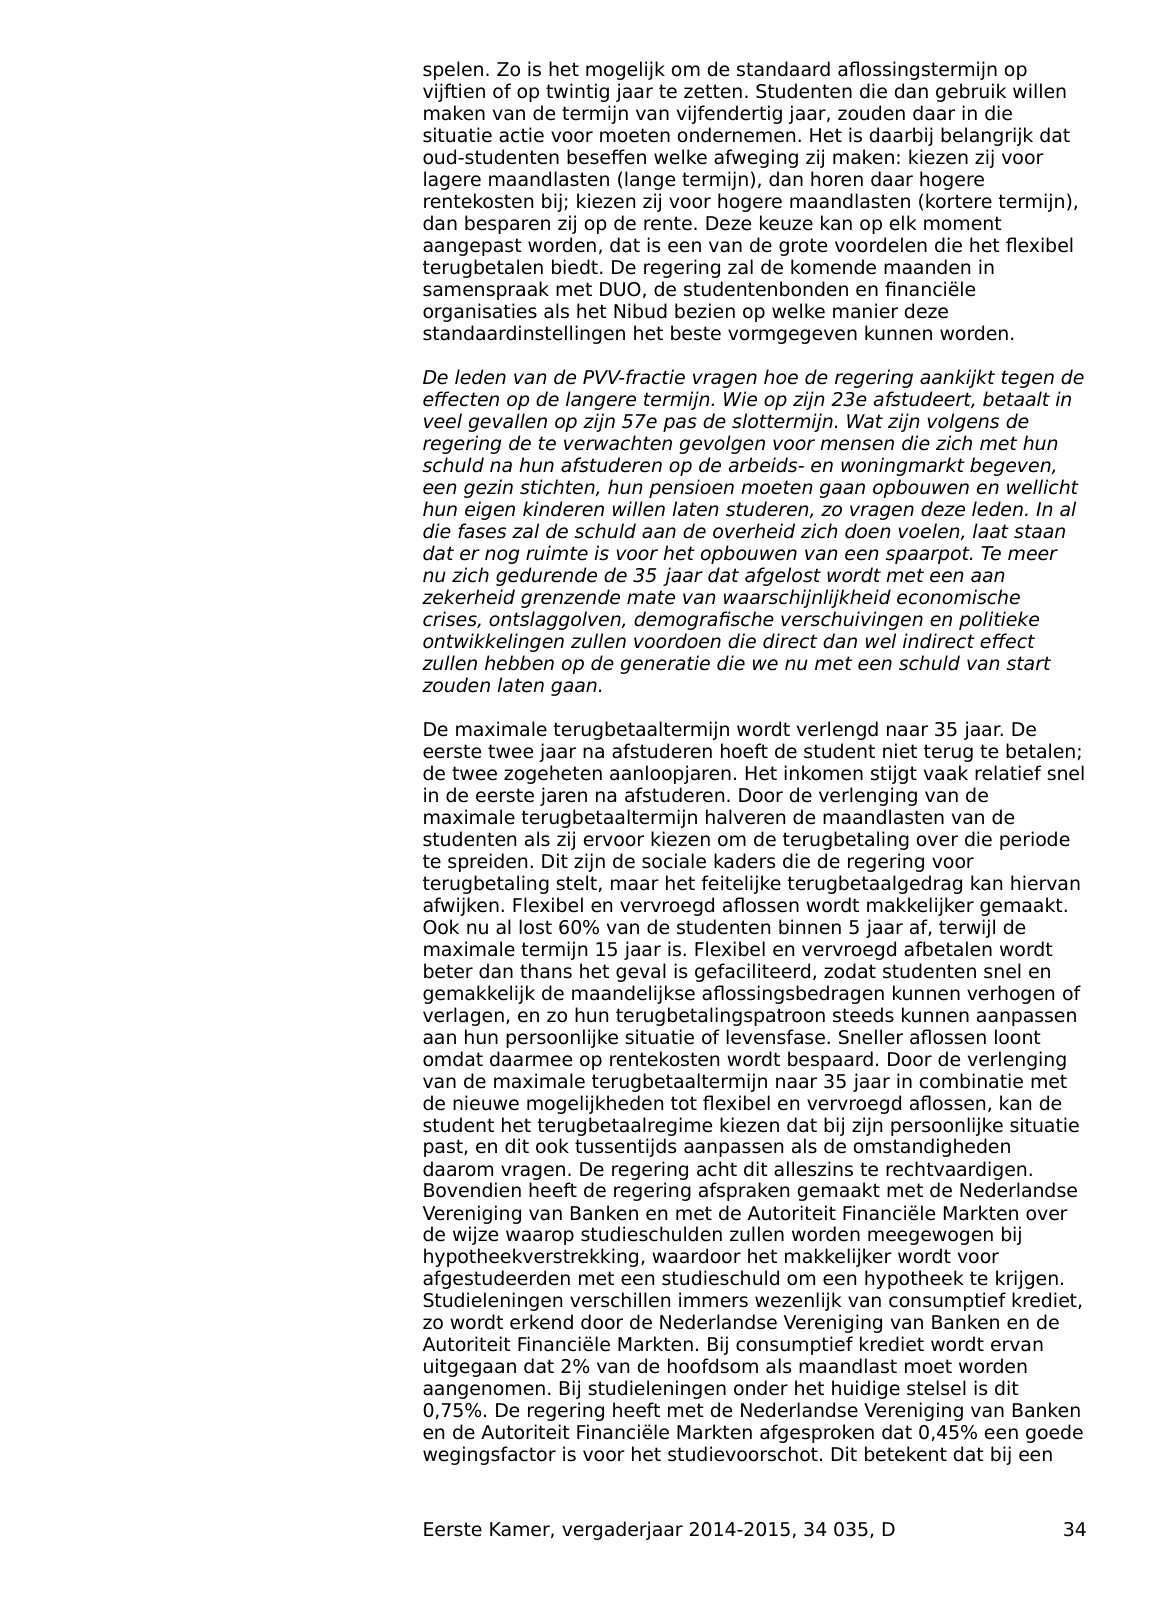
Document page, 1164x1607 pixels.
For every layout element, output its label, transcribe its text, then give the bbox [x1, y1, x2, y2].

text De maximale terugbetaaltermijn wordt verlengd naar 35 jaar. De eerste twee jaar na afstuderen hoeft de student niet terug te betalen; de twee zogeheten aanloopjaren. Het inkomen stijgt vaak relatief snel in de eerste jaren na afstuderen. Door de verlenging van de maximale terugbetaaltermijn halveren de maandlasten van de studenten als zij ervoor kiezen om de terugbetaling over die periode te spreiden. Dit zijn de sociale kaders die de regering voor terugbetaling stelt, maar het feitelijke terugbetaalgedrag kan hiervan afwijken. Flexibel en vervroegd aflossen wordt makkelijker gemaakt. Ook nu al lost 60% van de studenten binnen 5 jaar af, terwijl de maximale termijn 15 jaar is. Flexibel en vervroegd afbetalen wordt beter dan thans het geval is gefaciliteerd, zodat studenten snel en gemakkelijk de maandelijkse aflossingsbedragen kunnen verhogen of verlagen, en zo hun terugbetalingspatroon steeds kunnen aanpassen aan hun persoonlijke situatie of levensfase. Sneller aflossen loont omdat daarmee op rentekosten wordt bespaard. Door de verlenging van de maximale terugbetaaltermijn naar 35 jaar in combinatie met de nieuwe mogelijkheden tot flexibel en vervroegd aflossen, kan de student het terugbetaalregime kiezen dat bij zijn persoonlijke situatie past, en dit ook tussentijds aanpassen als de omstandigheden daarom vragen. De regering acht dit alleszins te rechtvaardigen. Bovendien heeft de regering afspraken gemaakt met de Nederlandse Vereniging van Banken en met de Autoriteit Financiële Markten over de wijze waarop studieschulden zullen worden meegewogen bij hypotheekverstrekking, waardoor het makkelijker wordt voor afgestudeerden met een studieschuld om een hypotheek te krijgen. Studieleningen verschillen immers wezenlijk van consumptief krediet, zo wordt erkend door de Nederlandse Vereniging van Banken en de Autoriteit Financiële Markten. Bij consumptief krediet wordt ervan uitgegaan dat 2% van de hoofdsom als maandlast moet worden aangenomen. Bij studieleningen onder het huidige stelsel is dit 0,75%. De regering heeft met de Nederlandse Vereniging van Banken en de Autoriteit Financiële Markten afgesproken dat 0,45% een goede wegingsfactor is voor het studievoorschot. Dit betekent dat bij een [422, 719, 1087, 1466]
text spelen. Zo is het mogelijk om de standaard aflossingstermijn op vijftien of op twintig jaar te zetten. Studenten die dan gebruik willen maken van de termijn van vijfendertig jaar, zouden daar in die situatie actie voor moeten ondernemen. Het is daarbij belangrijk dat oud-studenten beseffen welke afweging zij maken: kiezen zij voor lagere maandlasten (lange termijn), dan horen daar hogere rentekosten bij; kiezen zij voor hogere maandlasten (kortere termijn), dan besparen zij op de rente. Deze keuze kan op elk moment aangepast worden, dat is een van de grote voordelen die het flexibel terugbetalen biedt. De regering zal de komende maanden in samenspraak met DUO, de studentenbonden en financiële organisaties als het Nibud bezien op welke manier deze standaardinstellingen het beste vormgegeven kunnen worden. [422, 59, 1087, 345]
text De leden van de PVV-fractie vragen hoe de regering aankijkt tegen de effecten op de langere termijn. Wie op zijn 23e afstudeert, betaalt in veel gevallen op zijn 57e pas de slottermijn. Wat zijn volgens de regering de te verwachten gevolgen voor mensen die zich met hun schuld na hun afstuderen op de arbeids- en woningmarkt begeven, een gezin stichten, hun pensioen moeten gaan opbouwen en wellicht hun eigen kinderen willen laten studeren, zo vragen deze leden. In al die fases zal de schuld aan de overheid zich doen voelen, laat staan dat er nog ruimte is voor het opbouwen van een spaarpot. Te meer nu zich gedurende de 35 jaar dat afgelost wordt met een aan zekerheid grenzende mate van waarschijnlijkheid economische crises, ontslaggolven, demografische verschuivingen en politieke ontwikkelingen zullen voordoen die direct dan wel indirect effect zullen hebben op de generatie die we nu met een schuld van start zouden laten gaan. [422, 367, 1087, 697]
